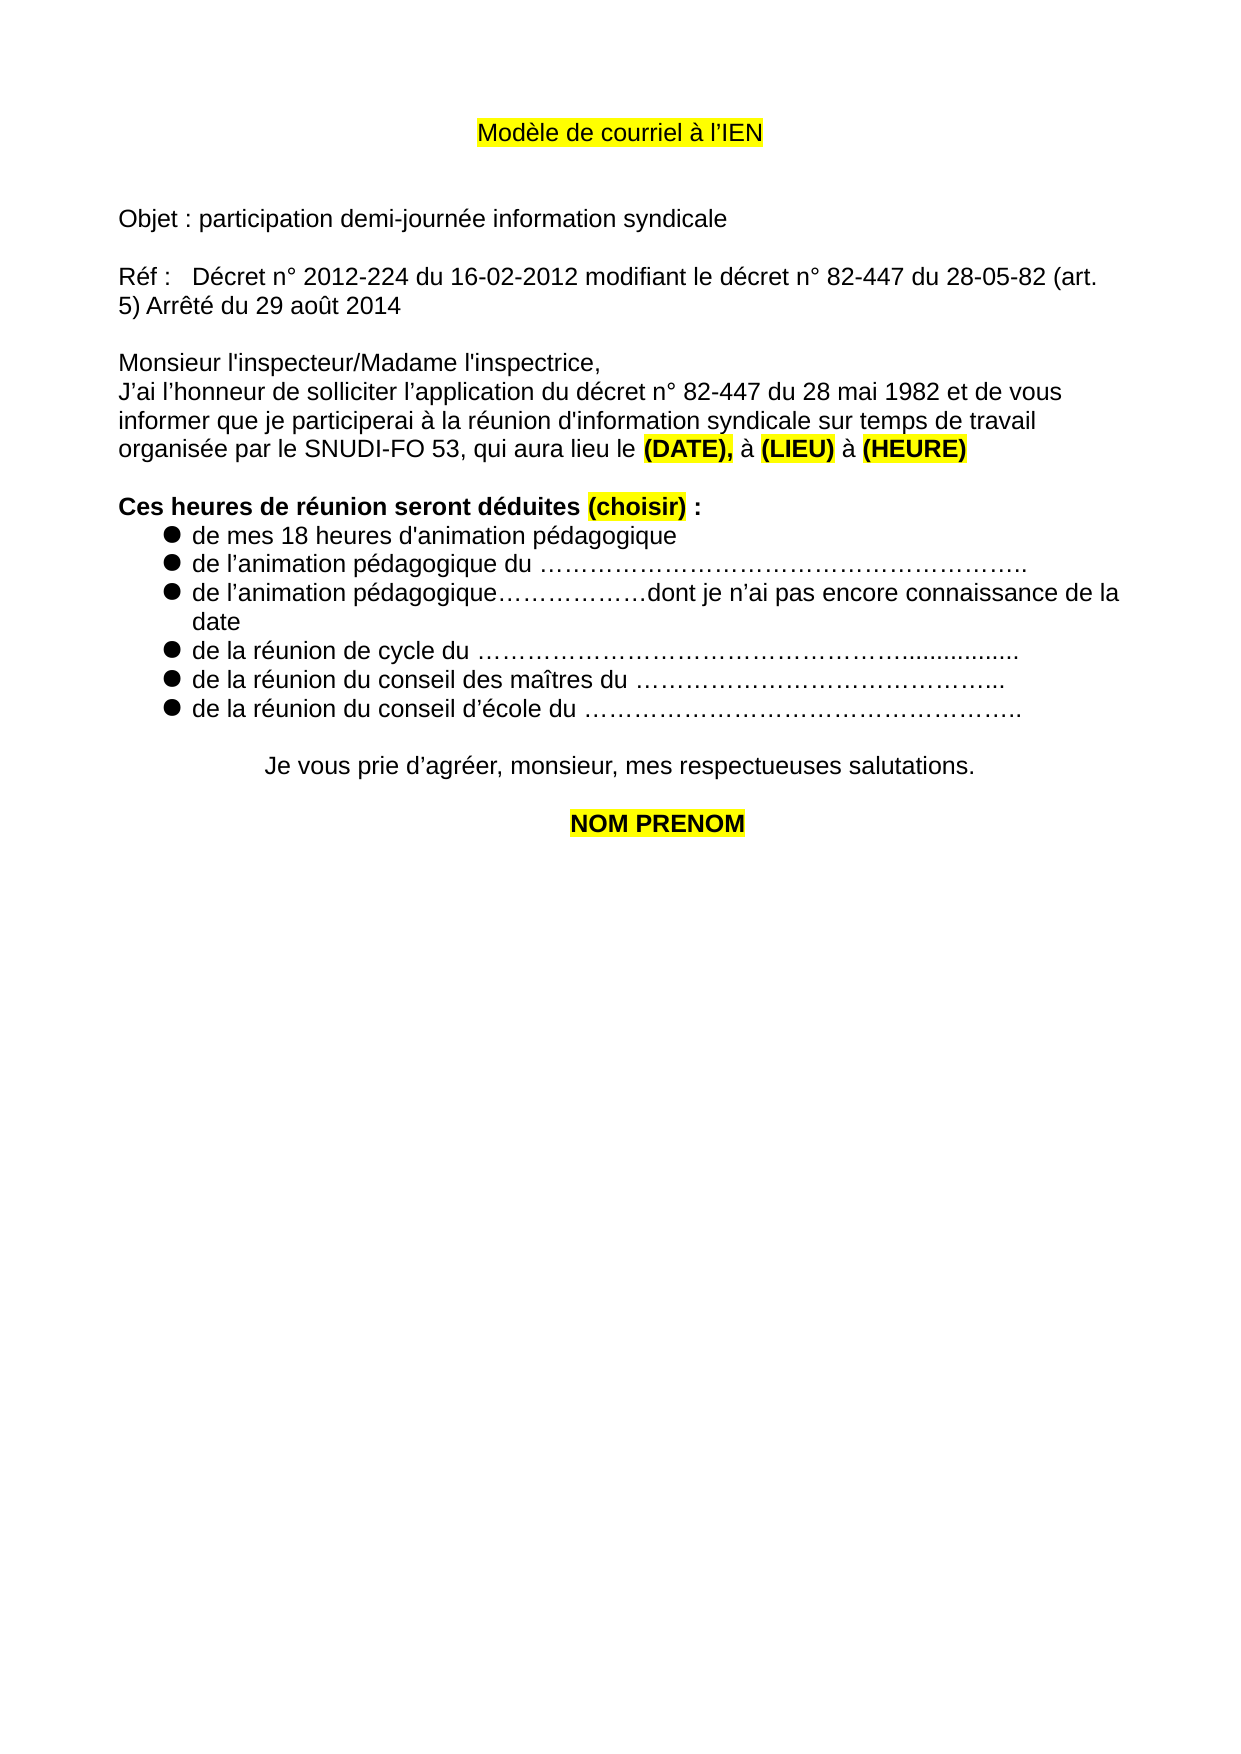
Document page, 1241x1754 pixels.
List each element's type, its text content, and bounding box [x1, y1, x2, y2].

text J’ai l’honneur de solliciter l’application du décret n° 82-447 du 28 mai 1982 et de vous informer que je participerai à la réunion d'information syndicale sur temps de travail organisée par le SNUDI-FO 53, qui aura lieu le (DATE), à (LIEU) à (HEURE) [118, 377, 1122, 463]
list de la réunion du conseil des maîtres du ……………………………………... [162, 665, 1122, 694]
text Je vous prie d’agréer, monsieur, mes respectueuses salutations. [118, 751, 1122, 780]
list de l’animation pédagogique du ………………………………………………….. [162, 549, 1122, 578]
text Ces heures de réunion seront déduites (choisir) : [118, 492, 1122, 521]
text Modèle de courriel à l’IEN [118, 118, 1122, 147]
text Monsieur l'inspecteur/Madame l'inspectrice, [118, 348, 1122, 377]
list de mes 18 heures d'animation pédagogique [162, 521, 1122, 549]
list de la réunion du conseil d’école du …………………………………………….. [162, 694, 1122, 722]
list de l’animation pédagogique………………dont je n’ai pas encore connaissance de la date [162, 578, 1122, 636]
text Réf : Décret n° 2012-224 du 16-02-2012 modifiant le décret n° 82-447 du 28-05-82 (art. 5) Arrêté du 29 août 2014 [118, 262, 1122, 319]
text Objet : participation demi-journée information syndicale [118, 204, 1122, 233]
list de la réunion de cycle du ……………………………………………................. [162, 636, 1122, 665]
text NOM PRENOM [193, 809, 1122, 837]
